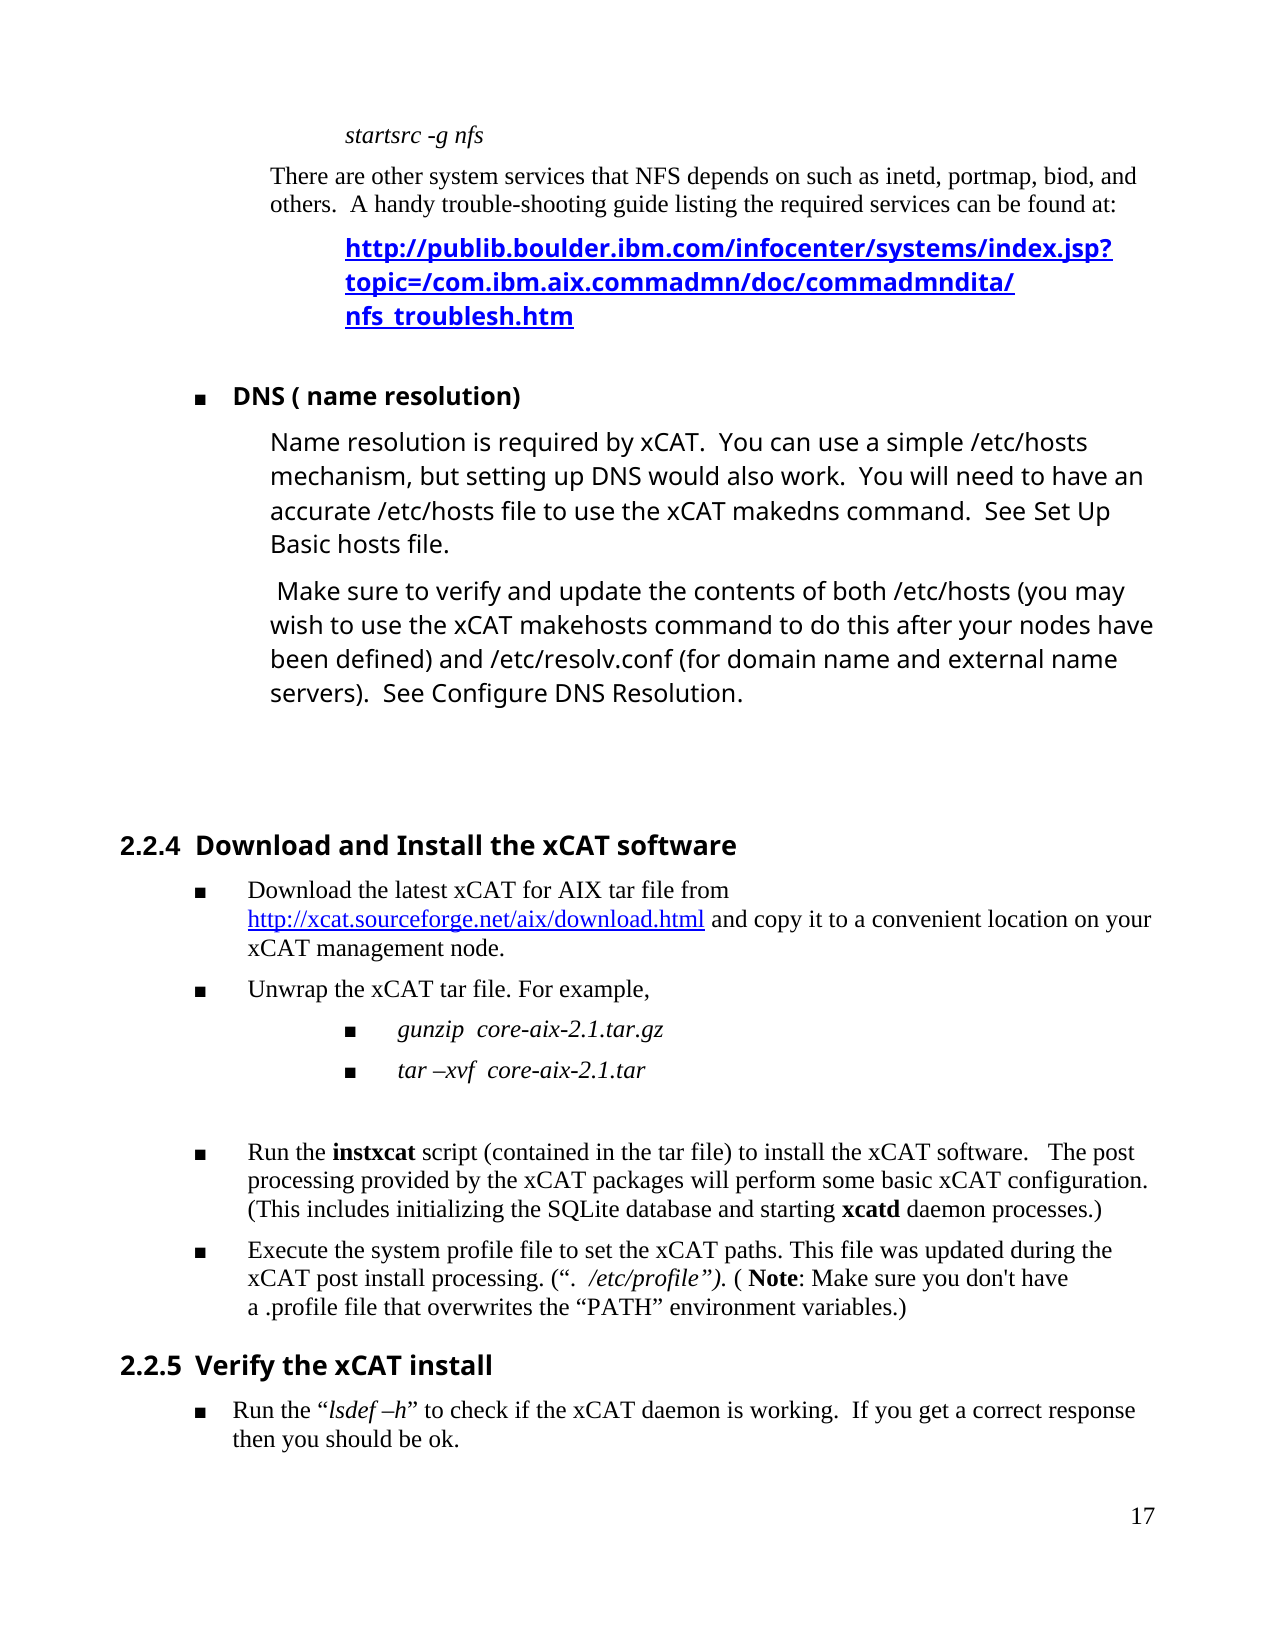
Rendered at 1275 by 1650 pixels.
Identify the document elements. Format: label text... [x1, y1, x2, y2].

list Run the “lsdef –h” to check if the xCAT daemon is working. If you get a correct response then you should be ok. [195, 1395, 1155, 1452]
list Run the instxcat script (contained in the tar file) to install the xCAT software. The post processing provided by the xCAT packages will perform some basic xCAT configuration. (This includes initializing the SQLite database and starting xcatd daemon processes.) [195, 1137, 1155, 1223]
subtitle Verify the xCAT install [120, 1346, 1155, 1383]
subtitle Download and Install the xCAT software [120, 827, 1155, 863]
list http://publib.boulder.ibm.com/infocenter/systems/index.jsp?topic=/com.ibm.aix.commadmn/doc/commadmndita/nfs_troublesh.htm [345, 230, 1155, 332]
list Make sure to verify and update the contents of both /etc/hosts (you may wish to use the xCAT makehosts command to do this after your nodes have been defined) and /etc/resolv.conf (for domain name and external name servers). See Configure DNS Resolution. [270, 573, 1155, 709]
list Download the latest xCAT for AIX tar file from http://xcat.sourceforge.net/aix/download.html and copy it to a convenient location on your xCAT management node. [195, 875, 1155, 962]
list gunzip core-aix-2.1.tar.gz [345, 1014, 1155, 1043]
list tar –xvf core-aix-2.1.tar [345, 1055, 1155, 1084]
list DNS ( name resolution) [195, 378, 1155, 412]
list Name resolution is required by xCAT. You can use a simple /etc/hosts mechanism, but setting up DNS would also work. You will need to have an accurate /etc/hosts file to use the xCAT makedns command. See Set Up Basic hosts file. [270, 425, 1155, 561]
list There are other system services that NFS depends on such as inetd, portmap, biod, and others. A handy trouble-shooting guide listing the required services can be found at: [270, 161, 1155, 218]
list Execute the system profile file to set the xCAT paths. This file was updated during the xCAT post install processing. (“. /etc/profile”). ( Note: Make sure you don't have a .profile file that overwrites the “PATH” environment variables.) [195, 1235, 1155, 1321]
list Unwrap the xCAT tar file. For example, [195, 974, 1155, 1002]
list startsrc -g nfs [345, 120, 1155, 149]
